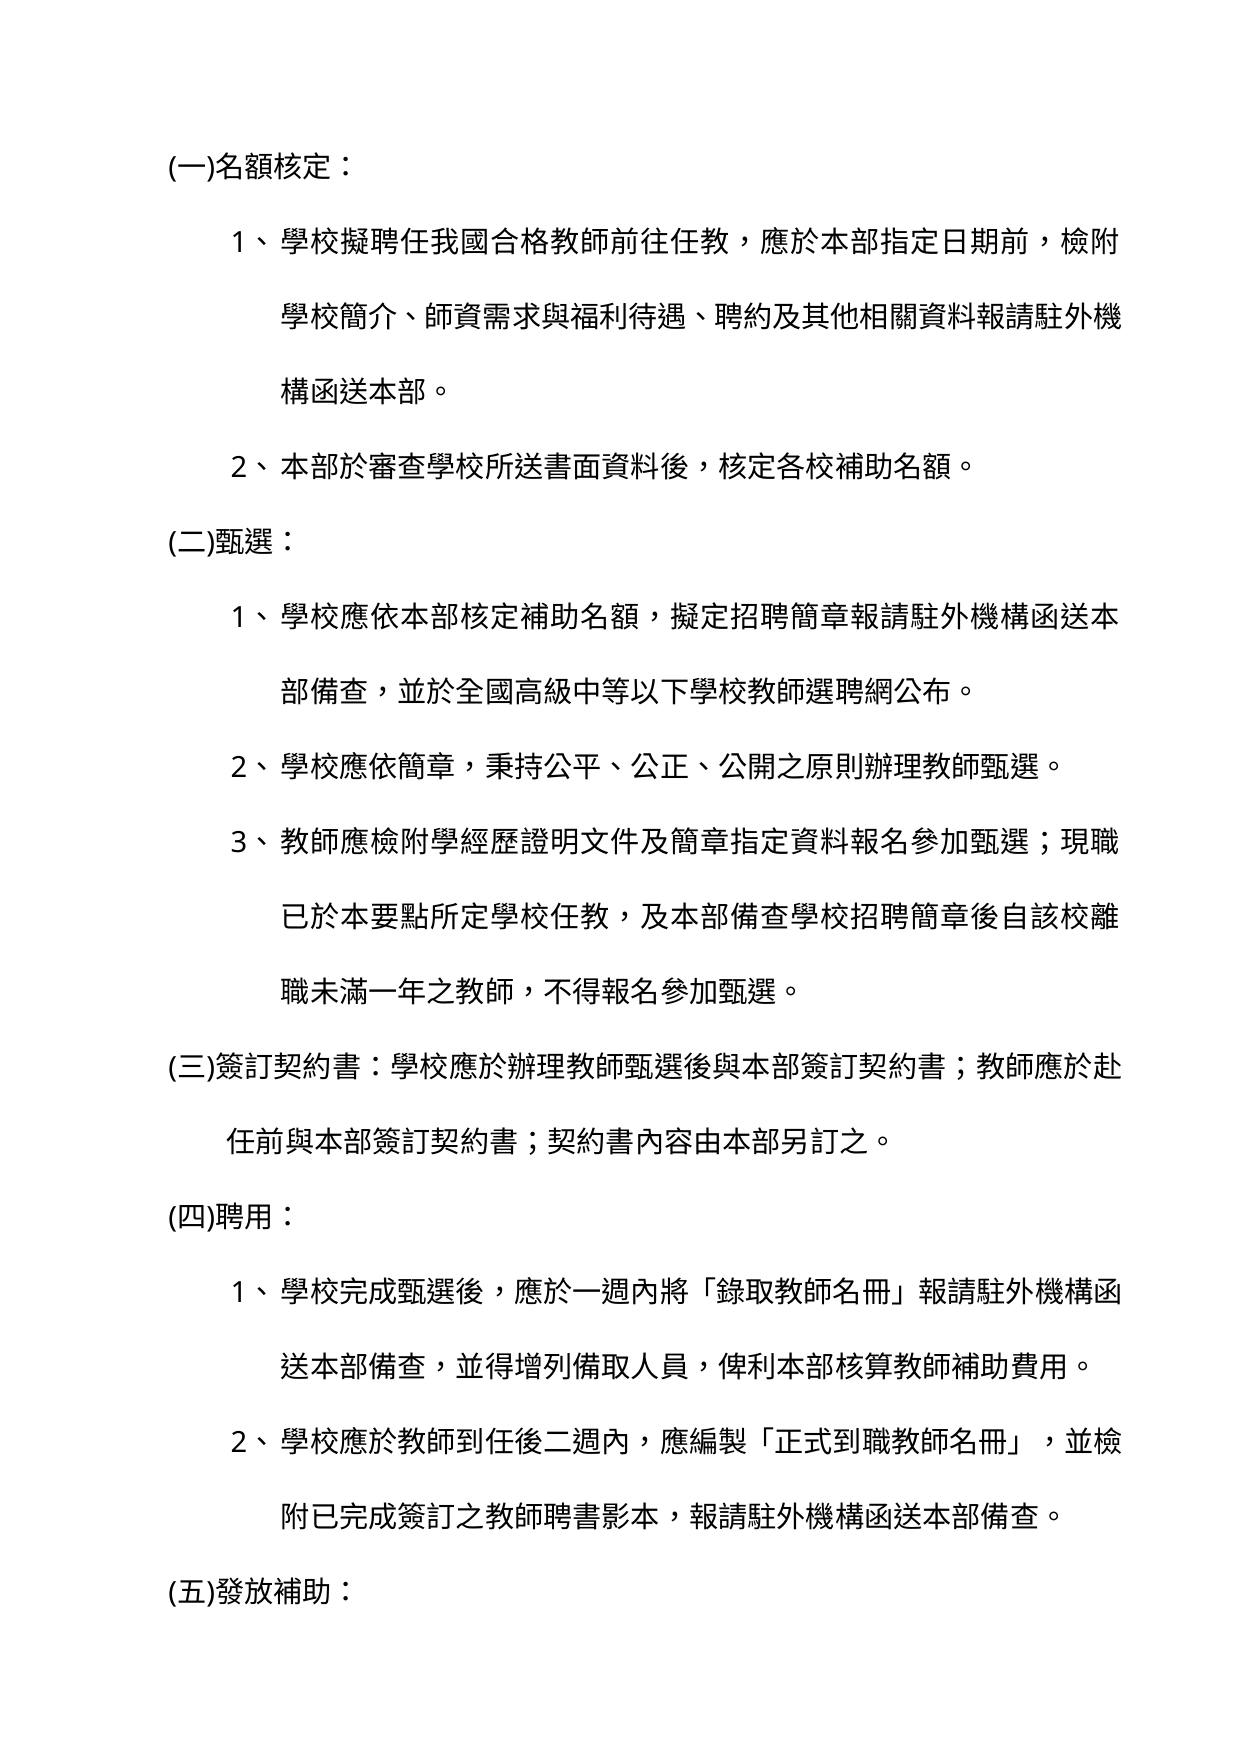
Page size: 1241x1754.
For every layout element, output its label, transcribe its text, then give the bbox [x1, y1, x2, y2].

list 本部於審查學校所送書面資料後，核定各校補助名額。 [230, 427, 1122, 502]
list 教師應檢附學經歷證明文件及簡章指定資料報名參加甄選；現職已於本要點所定學校任教，及本部備查學校招聘簡章後自該校離職未滿一年之教師，不得報名參加甄選。 [230, 802, 1122, 1027]
list 甄選： [168, 502, 1122, 577]
list 發放補助： [168, 1552, 1122, 1627]
list 學校完成甄選後，應於一週內將「錄取教師名冊」報請駐外機構函送本部備查，並得增列備取人員，俾利本部核算教師補助費用。 [230, 1252, 1122, 1402]
list 簽訂契約書：學校應於辦理教師甄選後與本部簽訂契約書；教師應於赴任前與本部簽訂契約書；契約書內容由本部另訂之。 [168, 1027, 1122, 1177]
list 名額核定： [168, 127, 1122, 202]
list 學校應依本部核定補助名額，擬定招聘簡章報請駐外機構函送本部備查，並於全國高級中等以下學校教師選聘網公布。 [230, 577, 1122, 727]
list 學校擬聘任我國合格教師前往任教，應於本部指定日期前，檢附學校簡介、師資需求與福利待遇、聘約及其他相關資料報請駐外機構函送本部。 [230, 202, 1122, 427]
list 聘用： [168, 1177, 1122, 1252]
list 學校應依簡章，秉持公平、公正、公開之原則辦理教師甄選。 [230, 727, 1122, 802]
list 學校應於教師到任後二週內，應編製「正式到職教師名冊」，並檢附已完成簽訂之教師聘書影本，報請駐外機構函送本部備查。 [230, 1402, 1122, 1552]
